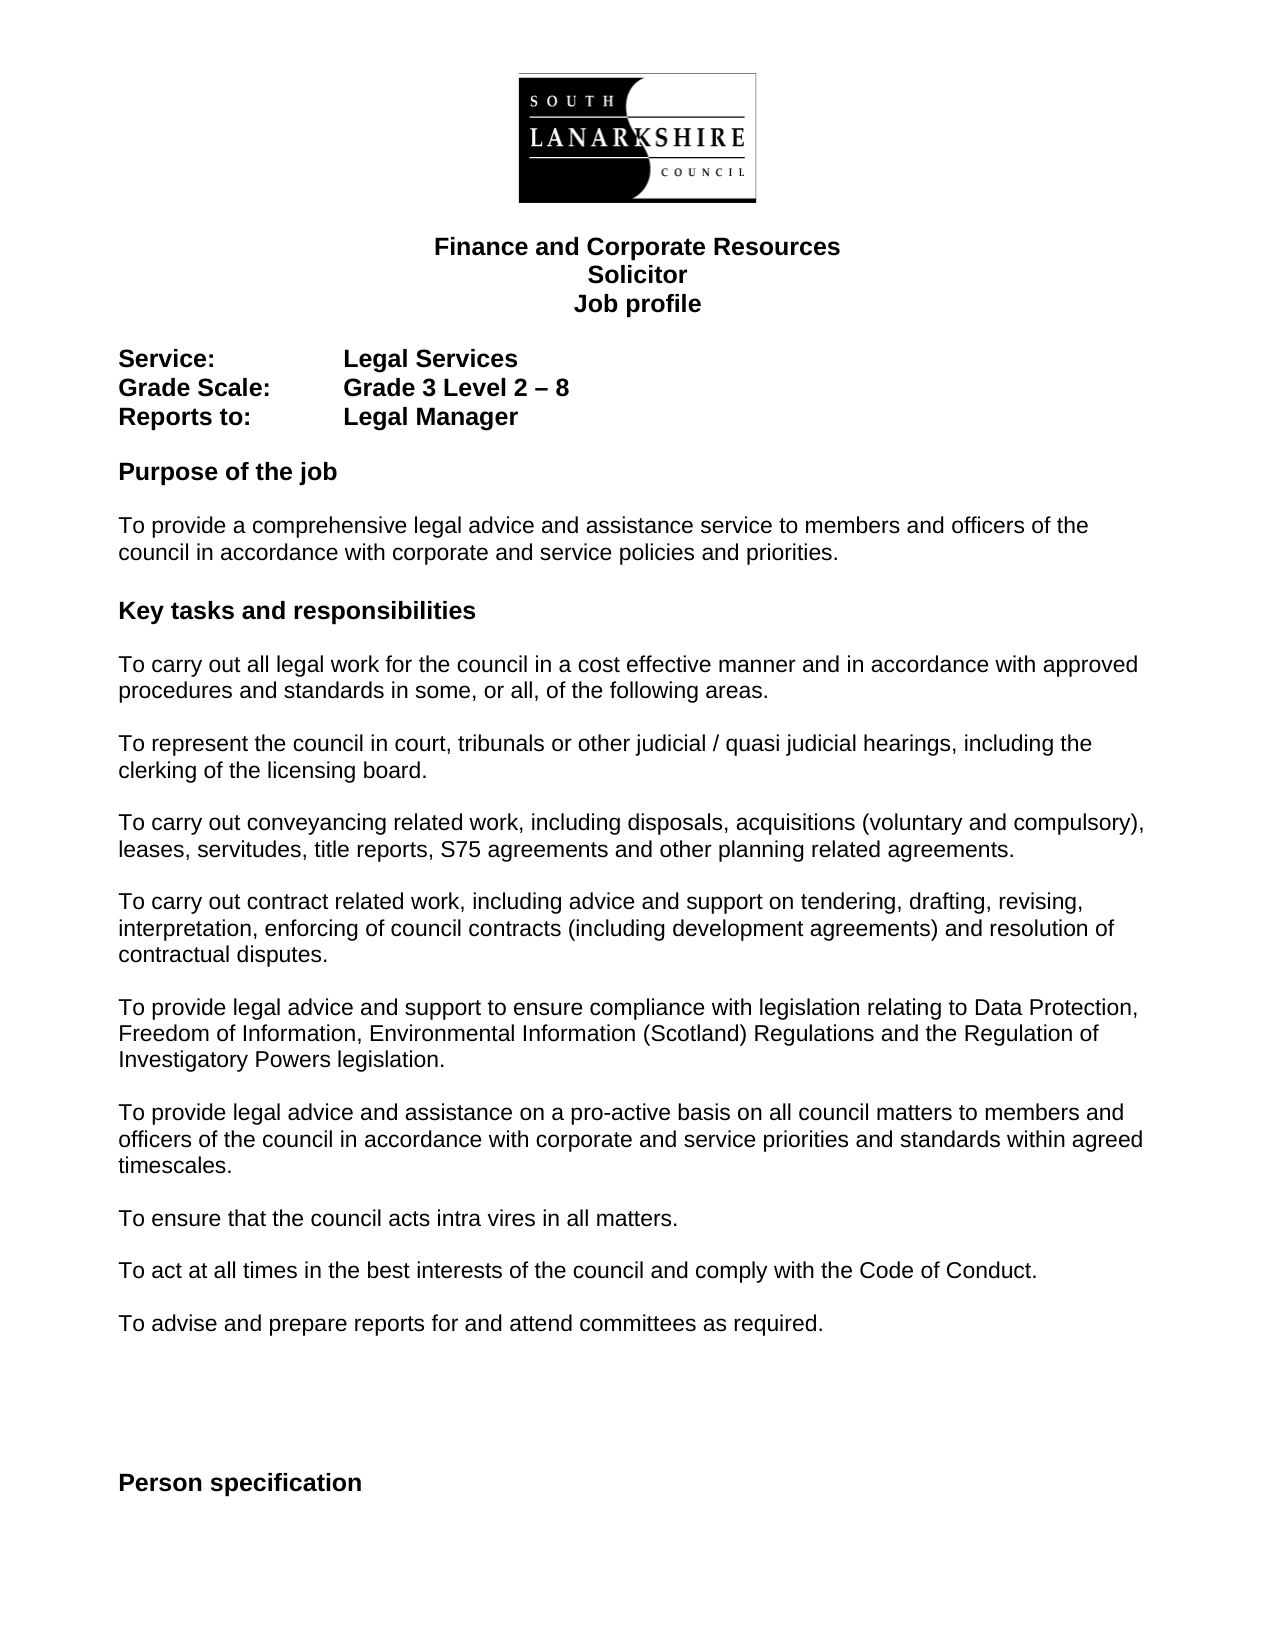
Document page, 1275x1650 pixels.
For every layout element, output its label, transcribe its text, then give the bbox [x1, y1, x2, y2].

text To provide a comprehensive legal advice and assistance service to members and officers of the council in accordance with corporate and service policies and priorities. [118, 512, 1157, 565]
subtitle Person specification [118, 1468, 1157, 1497]
text Service: Legal Services [118, 344, 1157, 373]
text To represent the council in court, tribunals or other judicial / quasi judicial hearings, including the clerking of the licensing board. [118, 730, 1157, 783]
text Reports to: Legal Manager [118, 402, 1157, 431]
text Grade Scale: Grade 3 Level 2 – 8 [118, 373, 1157, 402]
text To act at all times in the best interests of the council and comply with the Code of Conduct. [118, 1257, 1157, 1284]
text To provide legal advice and assistance on a pro-active basis on all council matters to members and officers of the council in accordance with corporate and service priorities and standards within agreed timescales. [118, 1099, 1157, 1178]
text To advise and prepare reports for and attend committees as required. [118, 1310, 1157, 1336]
subtitle Purpose of the job [118, 457, 1157, 486]
text To ensure that the council acts intra vires in all matters. [118, 1204, 1157, 1231]
text To provide legal advice and support to ensure compliance with legislation relating to Data Protection, Freedom of Information, Environmental Information (Scotland) Regulations and the Regulation of Investigatory Powers legislation. [118, 994, 1157, 1073]
text To carry out all legal work for the council in a cost effective manner and in accordance with approved procedures and standards in some, or all, of the following areas. [118, 651, 1157, 704]
subtitle Key tasks and responsibilities [118, 596, 1157, 625]
subtitle Finance and Corporate Resources Solicitor Job profile [118, 232, 1157, 318]
text To carry out contract related work, including advice and support on tendering, drafting, revising, interpretation, enforcing of council contracts (including development agreements) and resolution of contractual disputes. [118, 888, 1157, 967]
text To carry out conveyancing related work, including disposals, acquisitions (voluntary and compulsory), leases, servitudes, title reports, S75 agreements and other planning related agreements. [118, 809, 1157, 862]
